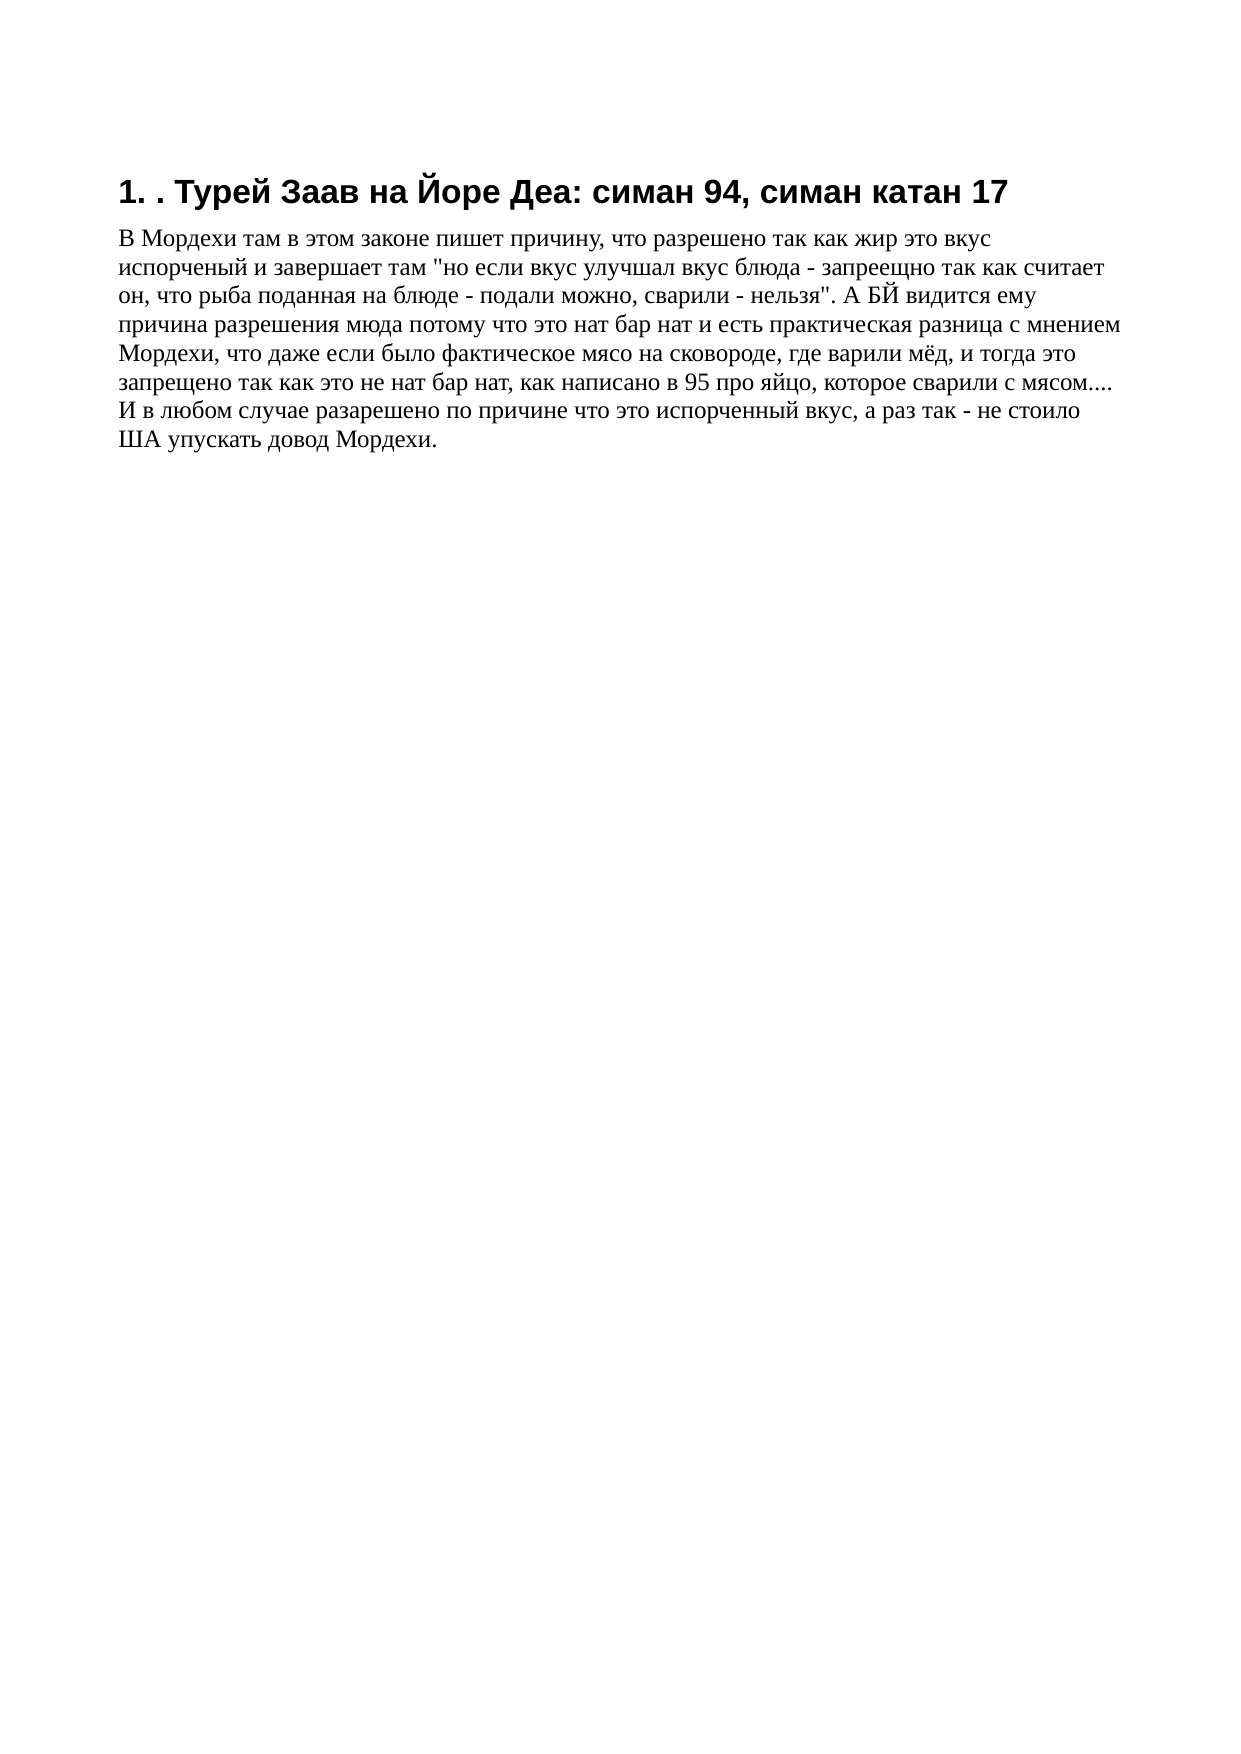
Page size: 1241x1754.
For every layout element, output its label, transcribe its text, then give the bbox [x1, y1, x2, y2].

subtitle . Турей Заав на Йоре Деа: симан 94, симан катан 17 [118, 147, 1122, 176]
text В Мордехи там в этом законе пишет причину, что разрешено так как жир это вкус испорченый и завершает там "но если вкус улучшал вкус блюда - запреещно так как считает он, что рыба поданная на блюде - подали можно, сварили - нельзя". А БЙ видится ему причина разрешения мюда потому что это нат бар нат и есть практическая разница с мнением Мордехи, что даже если было фактическое мясо на сковороде, где варили мёд, и тогда это запрещено так как это не нат бар нат, как написано в 95 про яйцо, которое сварили с мясом.... И в любом случае разарешено по причине что это испорченный вкус, а раз так - не стоило ША упускать довод Мордехи. [118, 176, 1122, 406]
